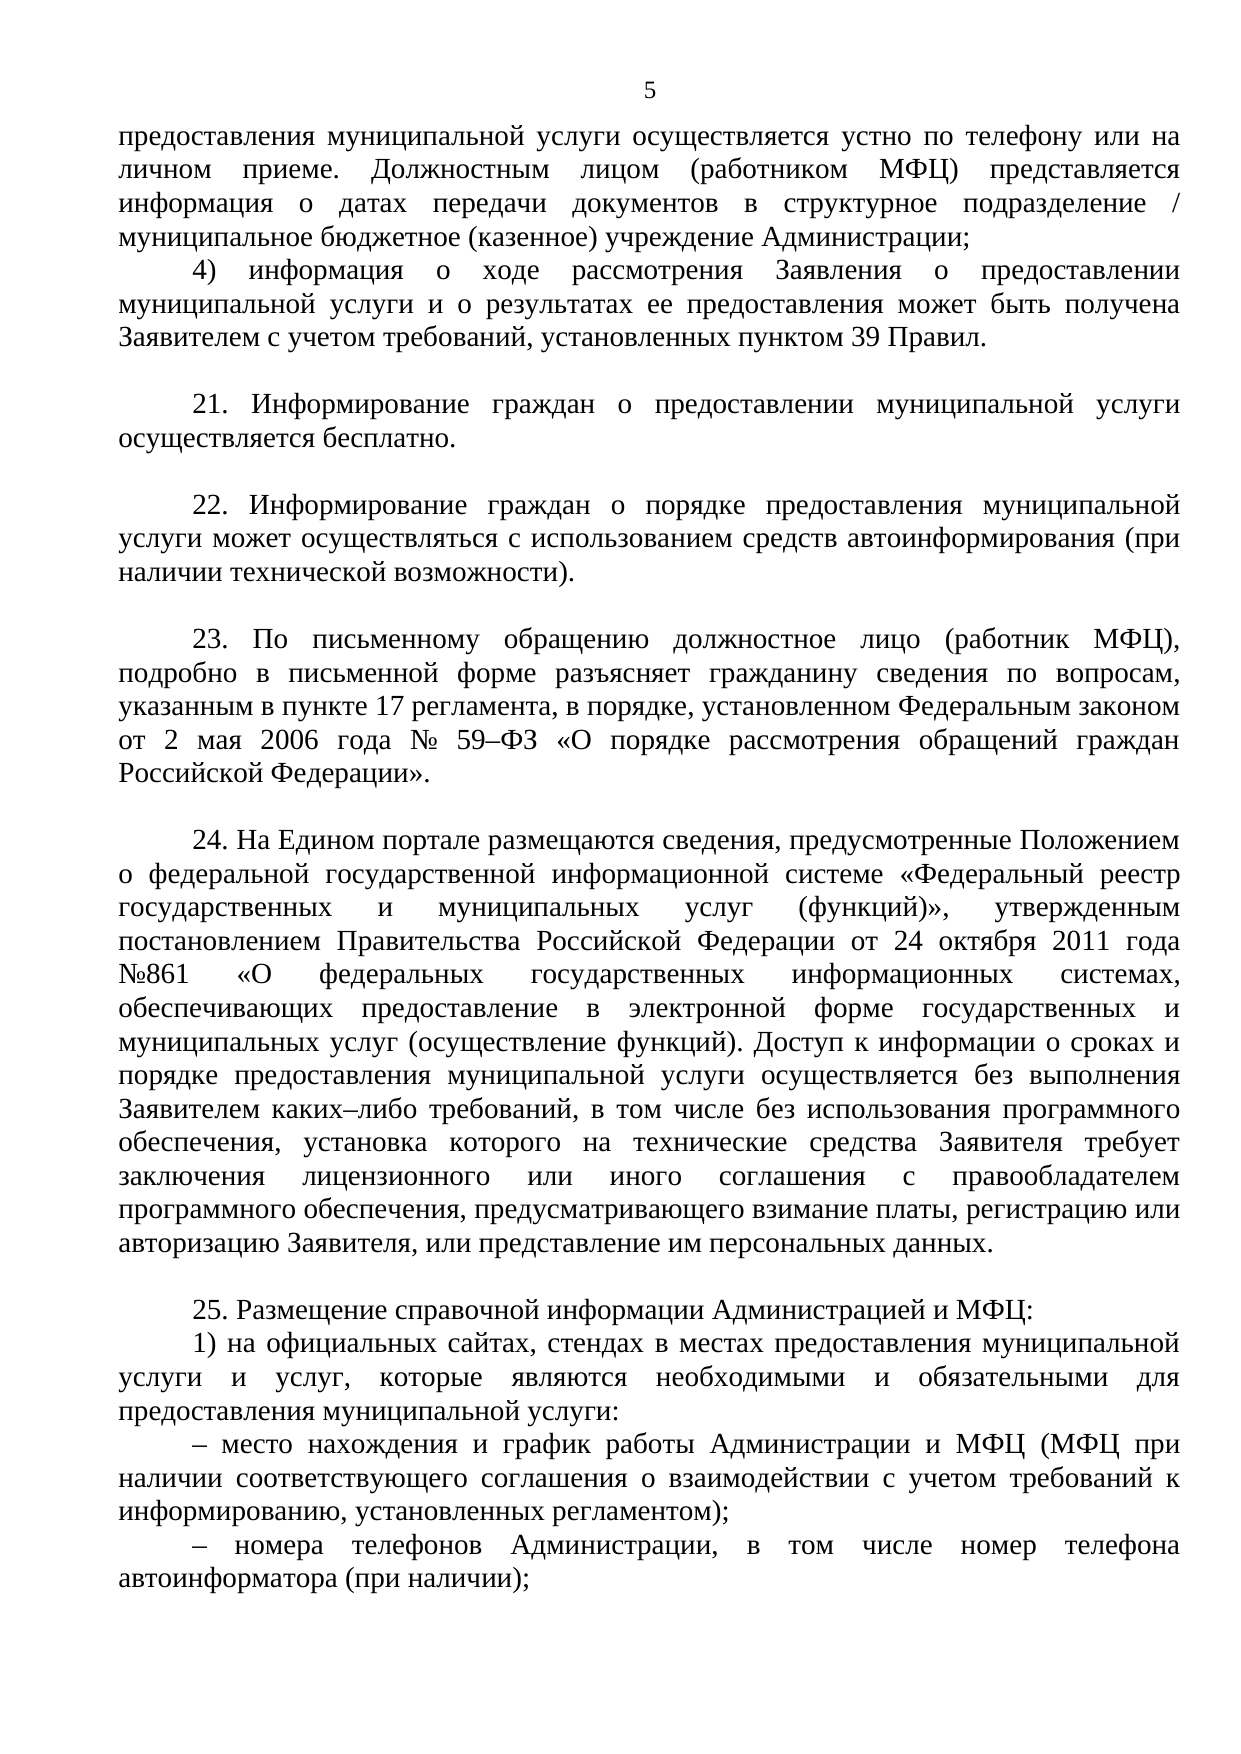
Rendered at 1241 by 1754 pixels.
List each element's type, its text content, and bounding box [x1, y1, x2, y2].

text 24. На Едином портале размещаются сведения, предусмотренные Положением о федеральной государственной информационной системе «Федеральный реестр государственных и муниципальных услуг (функций)», утвержденным постановлением Правительства Российской Федерации от 24 октября 2011 года №861 «О федеральных государственных информационных системах, обеспечивающих предоставление в электронной форме государственных и муниципальных услуг (осуществление функций). Доступ к информации о сроках и порядке предоставления муниципальной услуги осуществляется без выполнения Заявителем каких–либо требований, в том числе без использования программного обеспечения, установка которого на технические средства Заявителя требует заключения лицензионного или иного соглашения с правообладателем программного обеспечения, предусматривающего взимание платы, регистрацию или авторизацию Заявителя, или представление им персональных данных. [118, 822, 1181, 1258]
text 22. Информирование граждан о порядке предоставления муниципальной услуги может осуществляться с использованием средств автоинформирования (при наличии технической возможности). [118, 487, 1181, 588]
text 4) информация о ходе рассмотрения Заявления о предоставлении муниципальной услуги и о результатах ее предоставления может быть получена Заявителем с учетом требований, установленных пунктом 39 Правил. [118, 252, 1181, 353]
text 25. Размещение справочной информации Администрацией и МФЦ: [118, 1292, 1181, 1326]
text – номера телефонов Администрации, в том числе номер телефона автоинформатора (при наличии); [118, 1527, 1181, 1594]
text 23. По письменному обращению должностное лицо (работник МФЦ), подробно в письменной форме разъясняет гражданину сведения по вопросам, указанным в пункте 17 регламента, в порядке, установленном Федеральным законом от 2 мая 2006 года № 59–ФЗ «О порядке рассмотрения обращений граждан Российской Федерации». [118, 621, 1181, 789]
text – место нахождения и график работы Администрации и МФЦ (МФЦ при наличии соответствующего соглашения о взаимодействии с учетом требований к информированию, установленных регламентом); [118, 1426, 1181, 1527]
text 1) на официальных сайтах, стендах в местах предоставления муниципальной услуги и услуг, которые являются необходимыми и обязательными для предоставления муниципальной услуги: [118, 1326, 1181, 1426]
text 21. Информирование граждан о предоставлении муниципальной услуги осуществляется бесплатно. [118, 386, 1181, 453]
text предоставления муниципальной услуги осуществляется устно по телефону или на личном приеме. Должностным лицом (работником МФЦ) представляется информация о датах передачи документов в структурное подразделение / муниципальное бюджетное (казенное) учреждение Администрации; [118, 118, 1181, 252]
